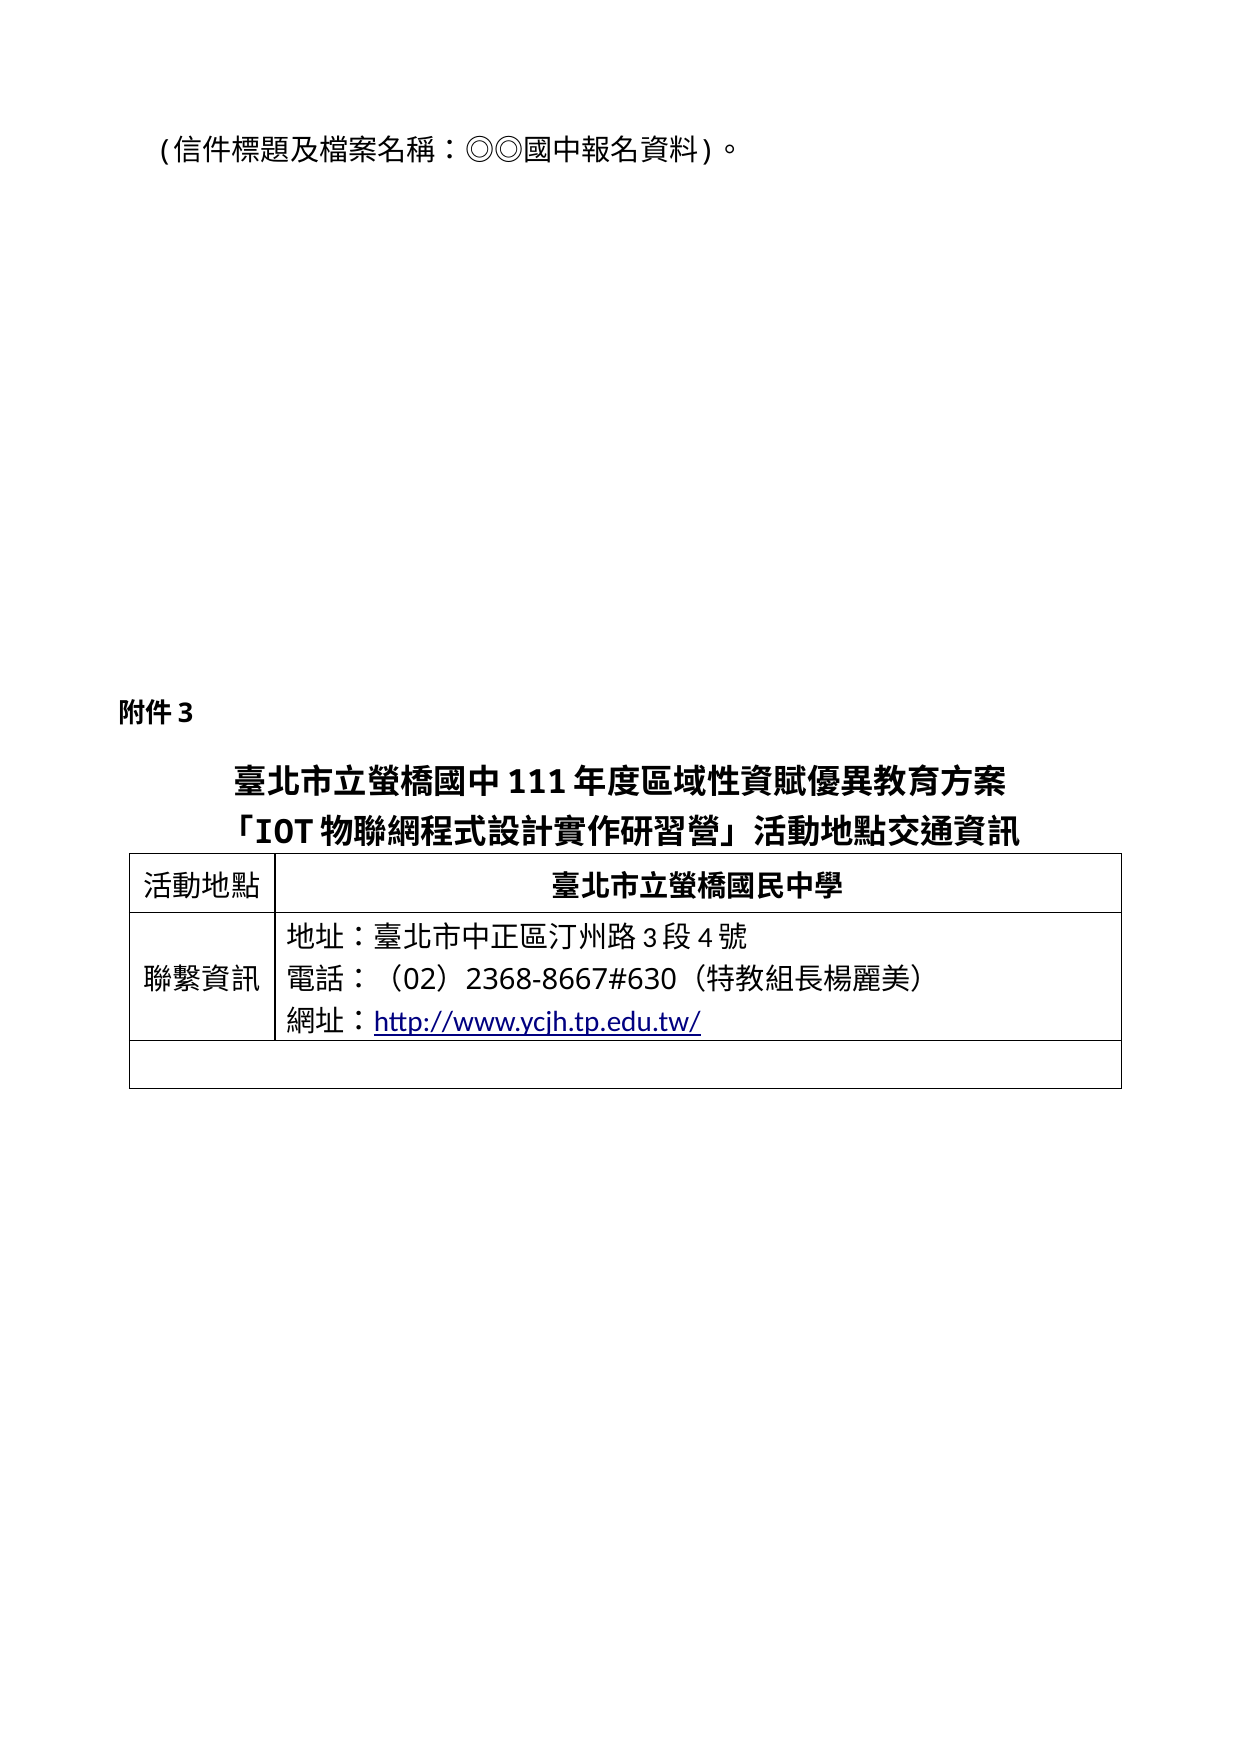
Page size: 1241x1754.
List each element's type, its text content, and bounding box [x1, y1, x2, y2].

table_cell 聯繫資訊 [130, 913, 274, 1040]
table_cell 地址：臺北市中正區汀州路3段4號 電話：（02）2368-8667#630（特教組長楊麗美） 網址：http://www.ycjh.tp.edu.tw/ [276, 913, 1121, 1040]
table_header 活動地點 [130, 854, 274, 912]
text 臺北市立螢橋國中111年度區域性資賦優異教育方案 [118, 751, 1122, 805]
text 附件3 [118, 669, 1122, 732]
table_header 臺北市立螢橋國民中學 [276, 854, 1121, 912]
table_cell [130, 1041, 1121, 1088]
text (信件標題及檔案名稱：◎◎國中報名資料)。 [156, 127, 1122, 169]
text 「IOT物聯網程式設計實作研習營」活動地點交通資訊 [118, 805, 1122, 853]
